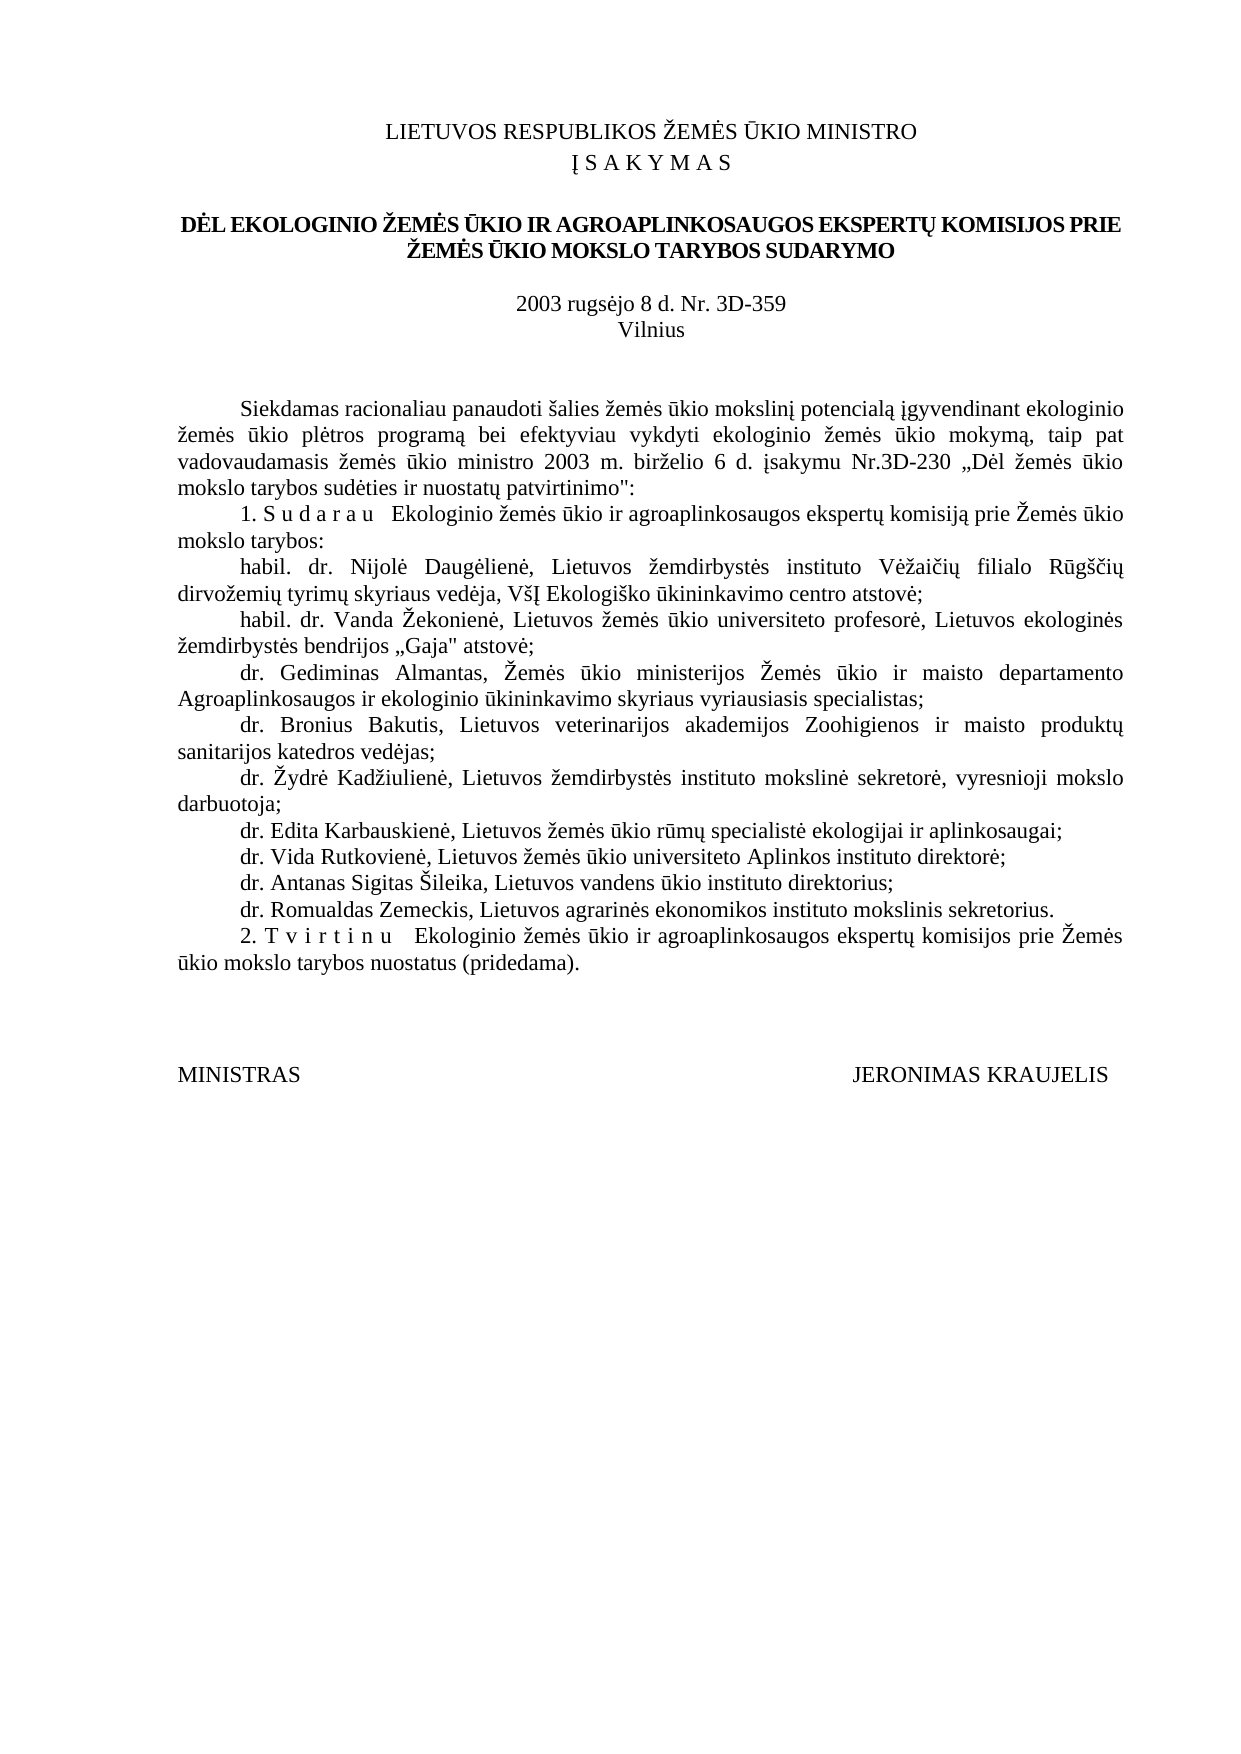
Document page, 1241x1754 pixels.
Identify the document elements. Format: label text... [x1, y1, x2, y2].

text Ministras JERONIMAS KRAUJELIS [177, 1061, 1125, 1087]
text dr. Vida Rutkovienė, Lietuvos žemės ūkio universiteto Aplinkos instituto direktorė; [177, 843, 1125, 869]
text 1. S u d a r a u Ekologinio žemės ūkio ir agroaplinkosaugos ekspertų komisiją prie Žemės ūkio mokslo tarybos: [177, 501, 1125, 553]
text Vilnius [177, 316, 1125, 342]
text dr. Antanas Sigitas Šileika, Lietuvos vandens ūkio instituto direktorius; [177, 869, 1125, 896]
text Dėl ekologinio žemės ūkio ir agroaplinkosaugos ekspertų komisijos prie žemės ūkio mokslo tarybos sudarymo [177, 211, 1125, 263]
text dr. Žydrė Kadžiulienė, Lietuvos žemdirbystės instituto mokslinė sekretorė, vyresnioji mokslo darbuotoja; [177, 764, 1125, 817]
text Siekdamas racionaliau panaudoti šalies žemės ūkio mokslinį potencialą įgyvendinant ekologinio žemės ūkio plėtros programą bei efektyviau vykdyti ekologinio žemės ūkio mokymą, taip pat vadovaudamasis žemės ūkio ministro 2003 m. birželio 6 d. įsakymu Nr.3D-230 „Dėl žemės ūkio mokslo tarybos sudėties ir nuostatų patvirtinimo": [177, 395, 1125, 501]
text LIETUVOS RESPUBLIKOS ŽEMĖS ŪKIO MINISTRO [177, 118, 1125, 144]
text habil. dr. Nijolė Daugėlienė, Lietuvos žemdirbystės instituto Vėžaičių filialo Rūgščių dirvožemių tyrimų skyriaus vedėja, VšĮ Ekologiško ūkininkavimo centro atstovė; [177, 553, 1125, 606]
text 2003 rugsėjo 8 d. Nr. 3D-359 [177, 290, 1125, 316]
text dr. Gediminas Almantas, Žemės ūkio ministerijos Žemės ūkio ir maisto departamento Agroaplinkosaugos ir ekologinio ūkininkavimo skyriaus vyriausiasis specialistas; [177, 659, 1125, 711]
text dr. Edita Karbauskienė, Lietuvos žemės ūkio rūmų specialistė ekologijai ir aplinkosaugai; [177, 817, 1125, 843]
text Į S A K Y M A S [177, 149, 1125, 175]
text dr. Romualdas Zemeckis, Lietuvos agrarinės ekonomikos instituto mokslinis sekretorius. [177, 896, 1125, 922]
text habil. dr. Vanda Žekonienė, Lietuvos žemės ūkio universiteto profesorė, Lietuvos ekologinės žemdirbystės bendrijos „Gaja" atstovė; [177, 606, 1125, 659]
text dr. Bronius Bakutis, Lietuvos veterinarijos akademijos Zoohigienos ir maisto produktų sanitarijos katedros vedėjas; [177, 711, 1125, 764]
text 2. T v i r t i n u Ekologinio žemės ūkio ir agroaplinkosaugos ekspertų komisijos prie Žemės ūkio mokslo tarybos nuostatus (pridedama). [177, 922, 1125, 975]
